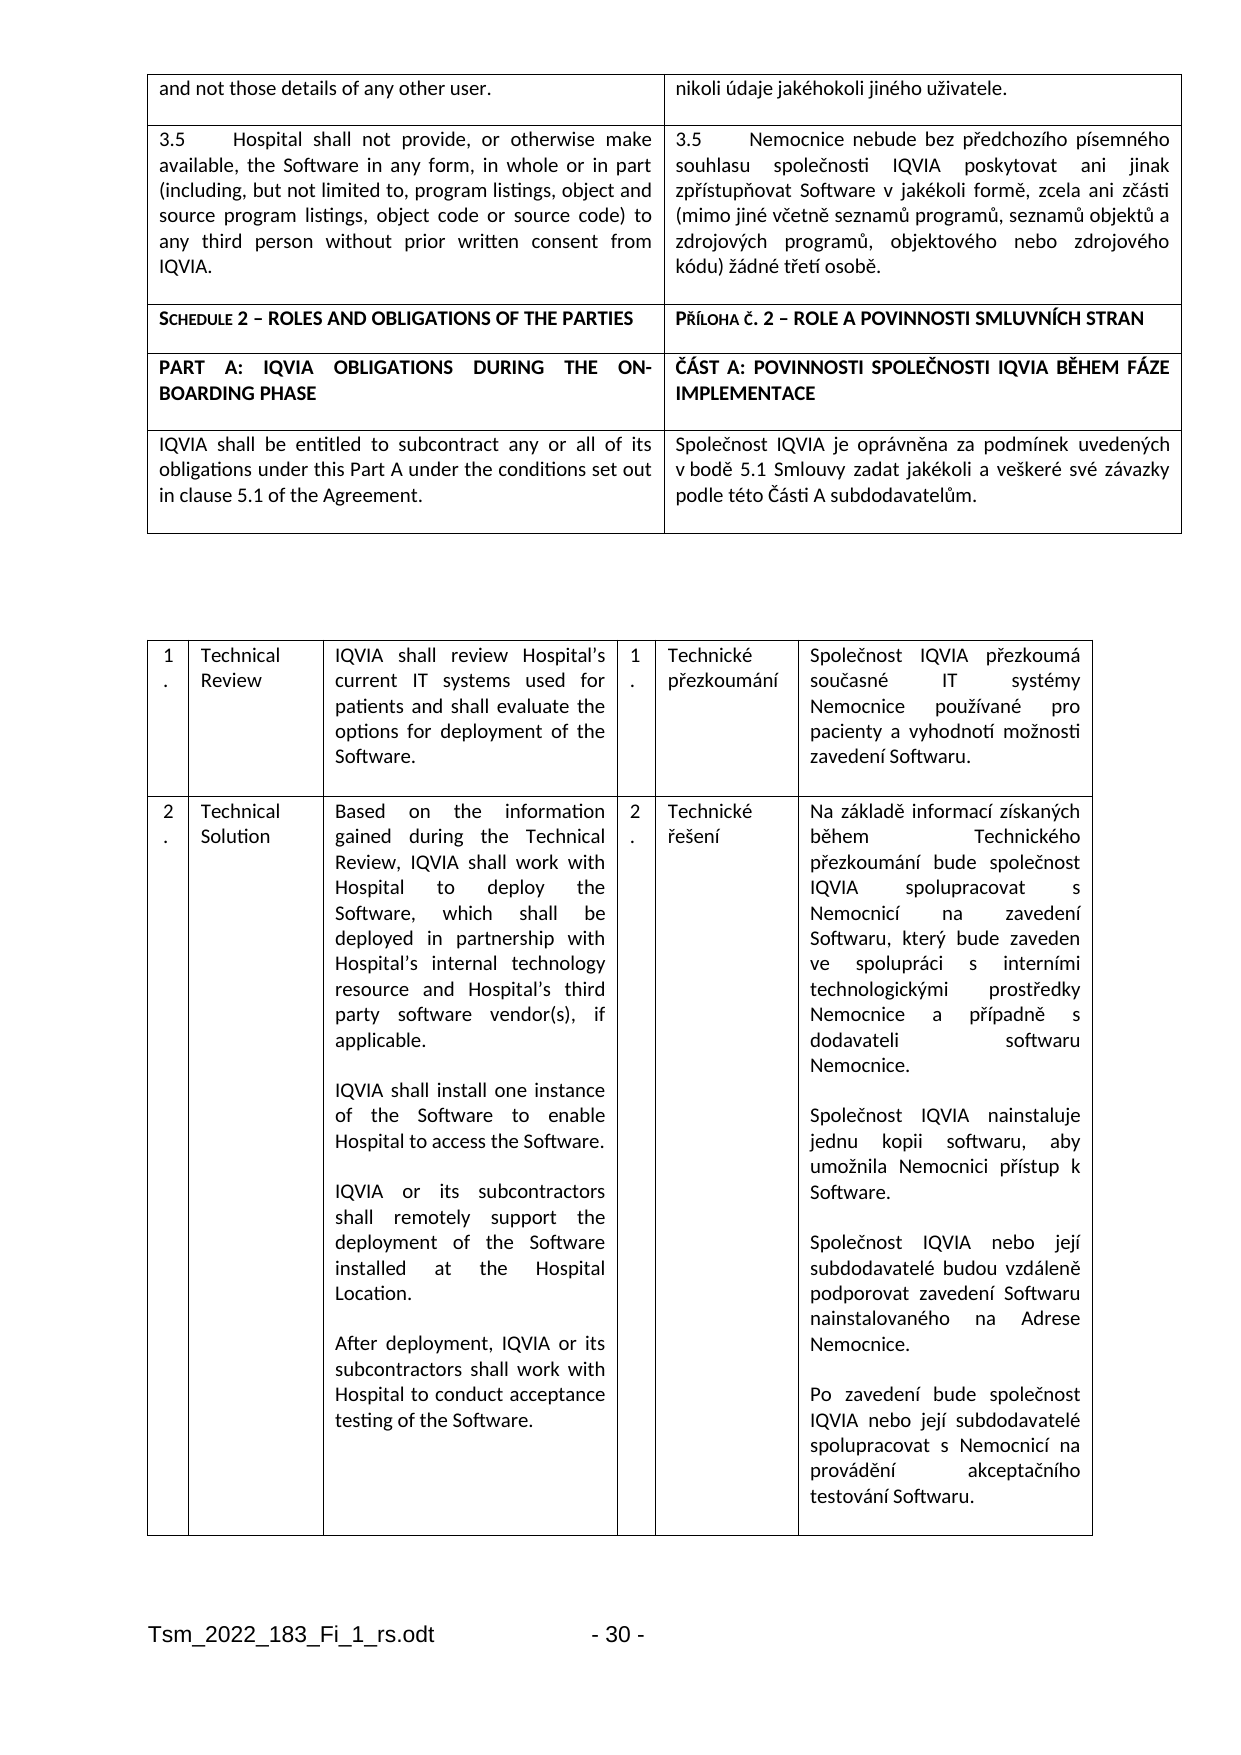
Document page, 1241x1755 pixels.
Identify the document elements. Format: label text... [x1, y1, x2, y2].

table_header Společnost IQVIA přezkoumá současné IT systémy Nemocnice používané pro pacienty a vyhodnotí možnosti zavedení Softwaru. [799, 641, 1092, 796]
table_header Technical Review [189, 641, 323, 796]
table_cell Společnost IQVIA je oprávněna za podmínek uvedených v bodě 5.1 Smlouvy zadat jakékoli a veškeré své závazky podle této Části A subdodavatelům. [665, 431, 1181, 532]
table_cell Technické řešení [656, 797, 798, 1535]
table_cell 3.5 Hospital shall not provide, or otherwise make available, the Software in any form, in whole or in part (including, but not limited to, program listings, object and source program listings, object code or source code) to any third person without prior written consent from IQVIA. [148, 126, 664, 304]
table_cell Technical Solution [189, 797, 323, 1535]
table_cell 2. [148, 797, 188, 1535]
table_cell and not those details of any other user. [148, 75, 664, 125]
table_header 1. [148, 641, 188, 796]
table_header 1. [618, 641, 655, 796]
table_cell PART A: IQVIA OBLIGATIONS DURING THE ON-BOARDING PHASE [148, 354, 664, 430]
table_cell Schedule 2 – ROLES and Obligations OF THE PARTIES [148, 305, 664, 353]
table_cell 2. [618, 797, 655, 1535]
table_cell Based on the information gained during the Technical Review, IQVIA shall work with Hospital to deploy the Software, which shall be deployed in partnership with Hospital’s internal technology resource and Hospital’s third party software vendor(s), if applicable. IQVIA shall install one instance of the Software to enable Hospital to access the Software. IQVIA or its subcontractors shall remotely support the deployment of the Software installed at the Hospital Location. After deployment, IQVIA or its subcontractors shall work with Hospital to conduct acceptance testing of the Software. [324, 797, 617, 1535]
table_header Technické přezkoumání [656, 641, 798, 796]
table_cell Příloha č. 2 – ROLE a povinnosti SMLUVNÍCH STRAN [665, 305, 1181, 353]
table_cell 3.5 Nemocnice nebude bez předchozího písemného souhlasu společnosti IQVIA poskytovat ani jinak zpřístupňovat Software v jakékoli formě, zcela ani zčásti (mimo jiné včetně seznamů programů, seznamů objektů a zdrojových programů, objektového nebo zdrojového kódu) žádné třetí osobě. [665, 126, 1181, 304]
table_cell nikoli údaje jakéhokoli jiného uživatele. [665, 75, 1181, 125]
table_cell IQVIA shall be entitled to subcontract any or all of its obligations under this Part A under the conditions set out in clause 5.1 of the Agreement. [148, 431, 664, 532]
table_header IQVIA shall review Hospital’s current IT systems used for patients and shall evaluate the options for deployment of the Software. [324, 641, 617, 796]
table_cell Na základě informací získaných během Technického přezkoumání bude společnost IQVIA spolupracovat s Nemocnicí na zavedení Softwaru, který bude zaveden ve spolupráci s interními technologickými prostředky Nemocnice a případně s dodavateli softwaru Nemocnice. Společnost IQVIA nainstaluje jednu kopii softwaru, aby umožnila Nemocnici přístup k Software. Společnost IQVIA nebo její subdodavatelé budou vzdáleně podporovat zavedení Softwaru nainstalovaného na Adrese Nemocnice. Po zavedení bude společnost IQVIA nebo její subdodavatelé spolupracovat s Nemocnicí na provádění akceptačního testování Softwaru. [799, 797, 1092, 1535]
table_cell ČÁST A: POVINNOSTI SPOLEČNOSTI IQVIA BĚHEM FÁZE IMPLEMENTACE [665, 354, 1181, 430]
